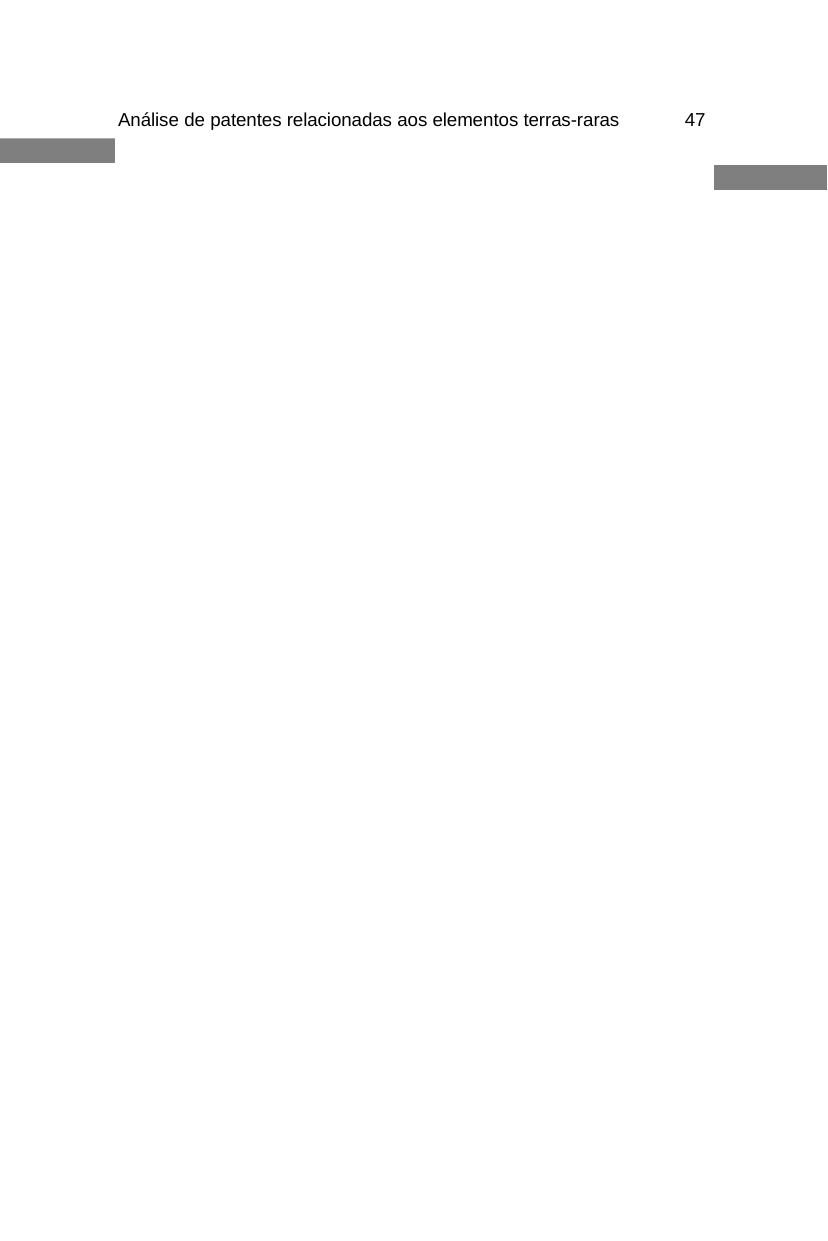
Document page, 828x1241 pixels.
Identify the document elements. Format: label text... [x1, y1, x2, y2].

text Análise de patentes relacionadas aos elementos terras-raras 47 [118, 108, 827, 130]
